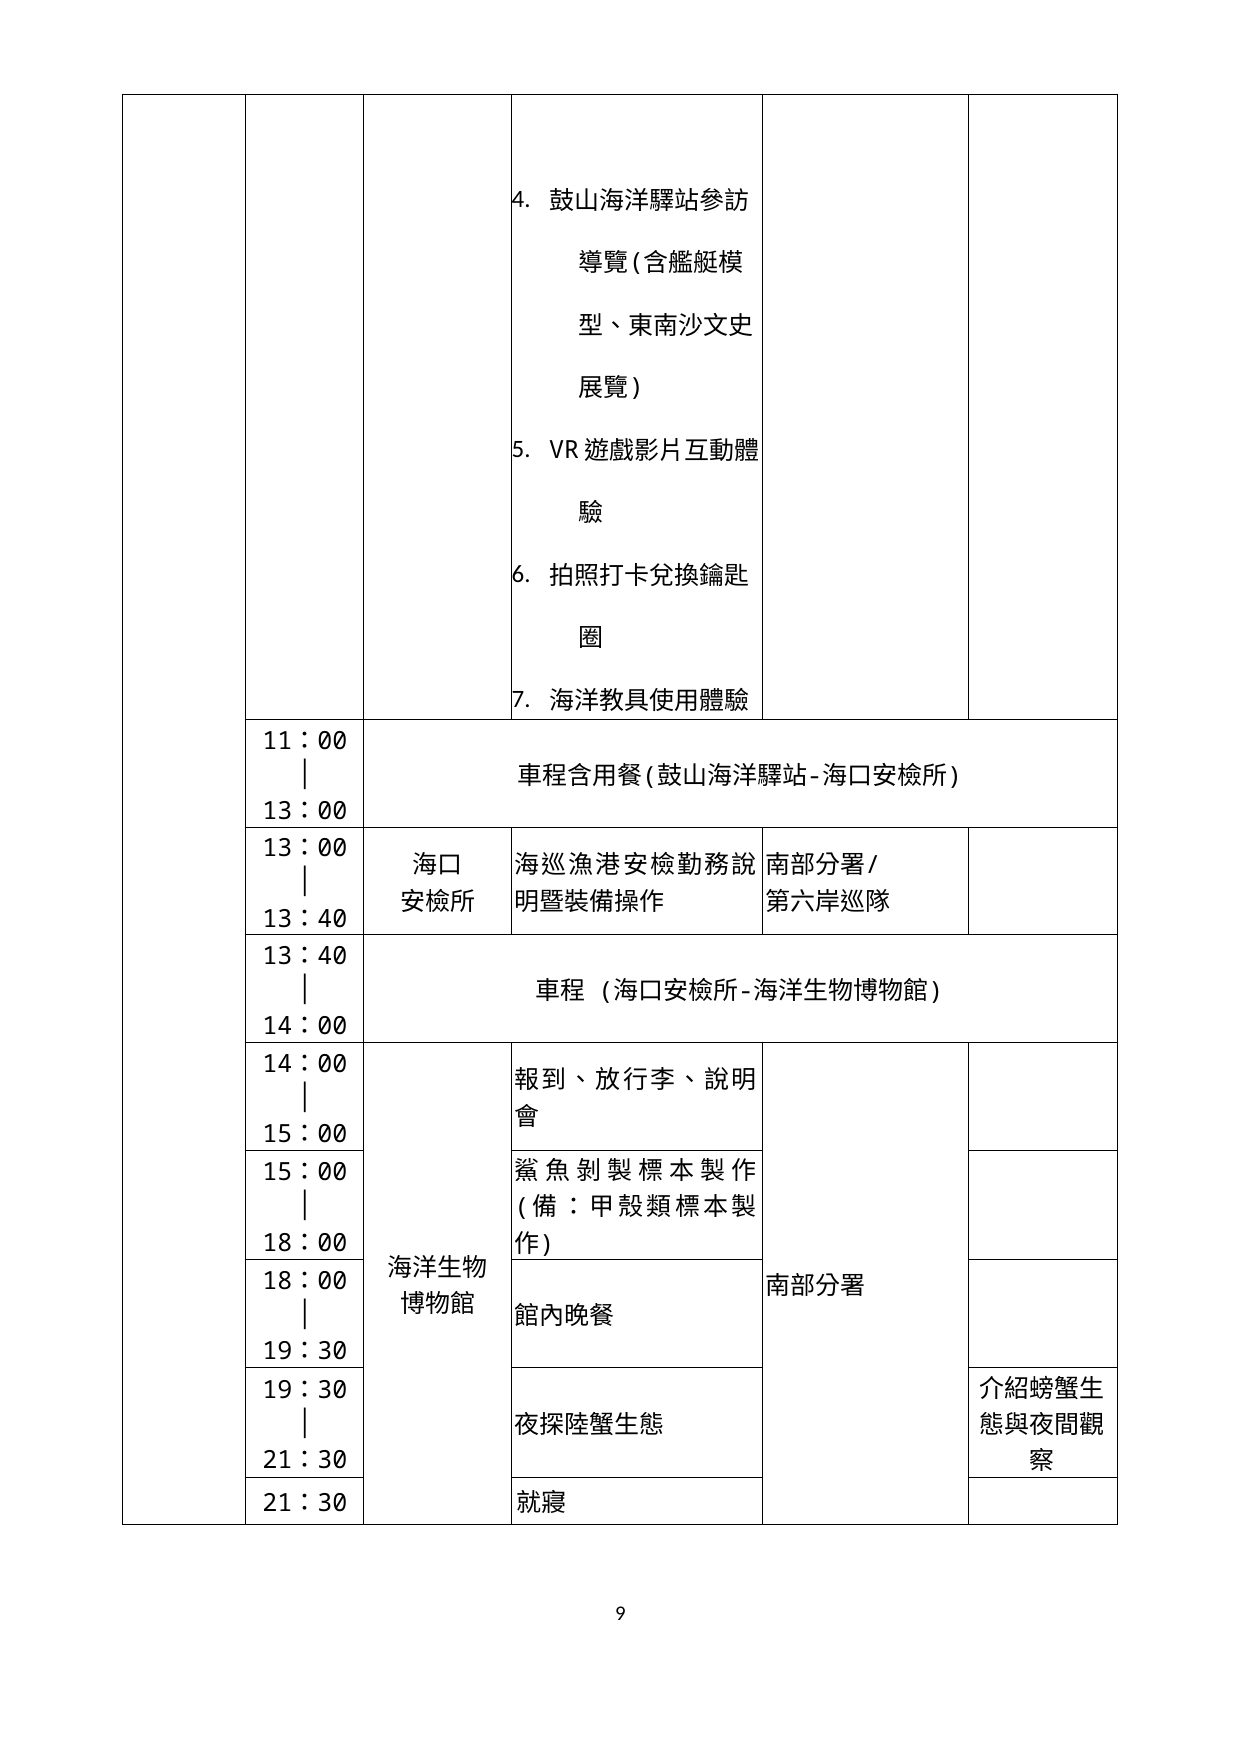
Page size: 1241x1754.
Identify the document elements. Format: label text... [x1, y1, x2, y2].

table_cell [246, 95, 363, 719]
table_cell 海口 安檢所 [364, 828, 511, 934]
table_cell [969, 1151, 1117, 1259]
table_cell 13：00 │ 13：40 [246, 828, 363, 934]
table_cell [969, 1260, 1117, 1367]
table_cell 館內晚餐 [512, 1260, 762, 1367]
table_cell 南部分署/ 第六岸巡隊 [763, 828, 968, 934]
table_cell [763, 95, 968, 719]
table_cell 夜探陸蟹生態 [512, 1368, 762, 1477]
table_cell 14：00 │ 15：00 [246, 1043, 363, 1149]
table_cell 11：00 │ 13：00 [246, 720, 363, 827]
table_cell 車程含用餐(鼓山海洋驛站-海口安檢所) [364, 720, 1117, 827]
table_cell 鯊魚剝製標本製作(備：甲殼類標本製作) [512, 1151, 762, 1259]
table_cell 18：00 │ 19：30 [246, 1260, 363, 1367]
table_cell 介紹螃蟹生態與夜間觀察 [969, 1368, 1117, 1477]
table_cell 車程 (海口安檢所-海洋生物博物館) [364, 935, 1117, 1042]
table_cell 海巡漁港安檢勤務說明暨裝備操作 [512, 828, 762, 934]
table_cell 21：30 [246, 1478, 363, 1524]
table_cell 15：00 │ 18：00 [246, 1151, 363, 1259]
table_cell [969, 1043, 1117, 1149]
table_cell 海洋生物 博物館 [364, 1043, 511, 1524]
table_cell 報到、放行李、說明會 [512, 1043, 762, 1149]
table_cell [969, 95, 1117, 719]
table_cell 19：30 │ 21：30 [246, 1368, 363, 1477]
table_cell 南部分署 [763, 1043, 968, 1524]
table_cell [364, 95, 511, 719]
table_cell 就寢 [512, 1478, 762, 1524]
table_cell [969, 1478, 1117, 1524]
table_cell [123, 95, 245, 1524]
table_cell 隊職官介紹 行程說明 人才招募 鼓山海洋驛站參訪導覽(含艦艇模型、東南沙文史展覽) VR遊戲影片互動體驗 拍照打卡兌換鑰匙圈 海洋教具使用體驗 [512, 95, 762, 719]
table_cell [969, 828, 1117, 934]
table_cell 13：40 │ 14：00 [246, 935, 363, 1042]
